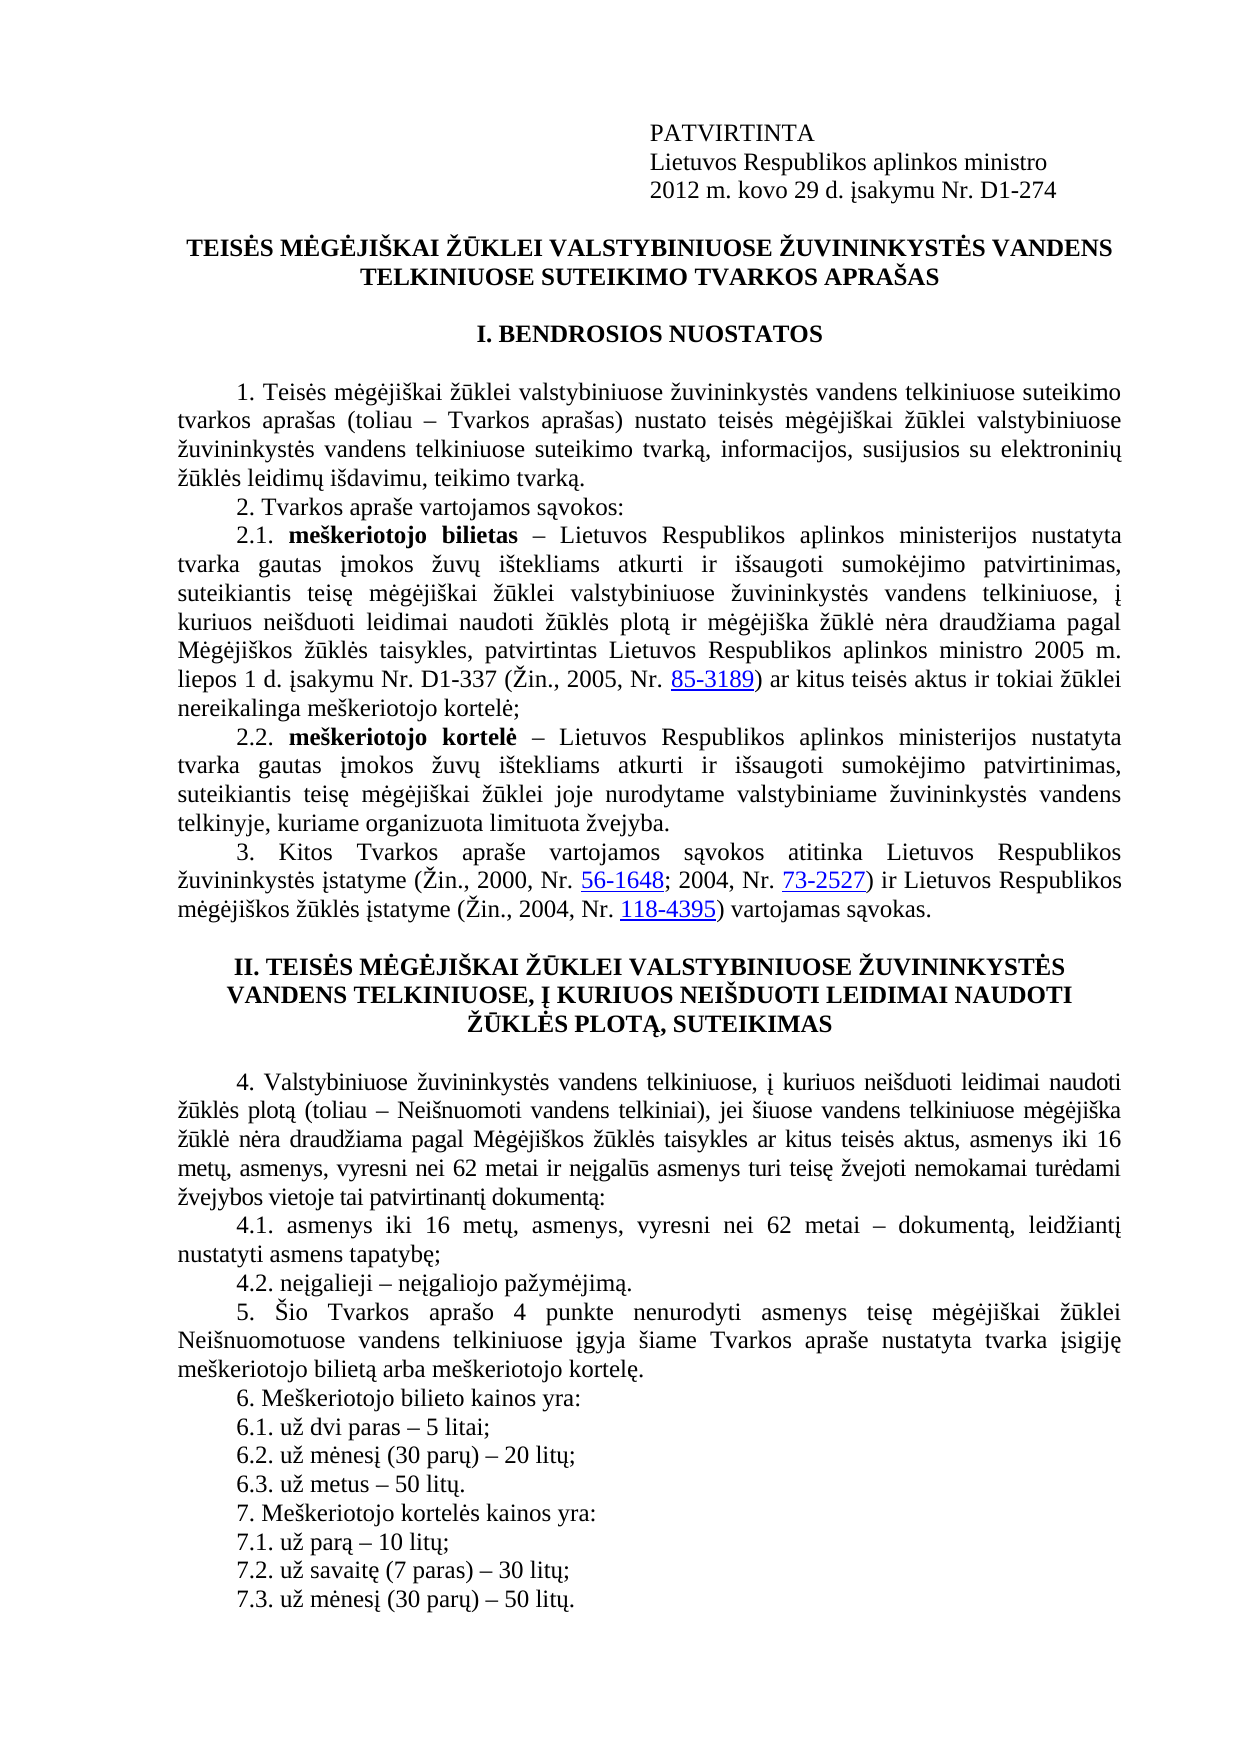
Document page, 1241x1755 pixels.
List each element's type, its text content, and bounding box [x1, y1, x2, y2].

text 6. Meškeriotojo bilieto kainos yra: [177, 1383, 1122, 1412]
text I. Bendrosios nuostatos [177, 319, 1122, 348]
text 6.2. už mėnesį (30 parų) – 20 litų; [177, 1441, 1122, 1469]
text Lietuvos Respublikos aplinkos ministro [649, 147, 1122, 176]
text PATVIRTINTA [649, 118, 1122, 147]
text II. TEISĖS MĖGĖJIŠKAI ŽŪKLEI VALSTYBINIUOSE ŽUVININKYSTĖS VANDENS TELKINIUOSE, Į KURIUOS NEIŠDUOTI LEIDIMAI NAUDOTI ŽŪKLĖS PLOTĄ, SUTEIKIMAS [177, 952, 1122, 1038]
text 6.3. už metus – 50 litų. [177, 1469, 1122, 1498]
text 2. Tvarkos apraše vartojamos sąvokos: [177, 492, 1122, 521]
text 4.2. neįgalieji – neįgaliojo pažymėjimą. [177, 1268, 1122, 1297]
text 2.1. meškeriotojo bilietas – Lietuvos Respublikos aplinkos ministerijos nustatyta tvarka gautas įmokos žuvų ištekliams atkurti ir išsaugoti sumokėjimo patvirtinimas, suteikiantis teisę mėgėjiškai žūklei valstybiniuose žuvininkystės vandens telkiniuose, į kuriuos neišduoti leidimai naudoti žūklės plotą ir mėgėjiška žūklė nėra draudžiama pagal Mėgėjiškos žūklės taisykles, patvirtintas Lietuvos Respublikos aplinkos ministro 2005 m. liepos 1 d. įsakymu Nr. D1-337 (Žin., 2005, Nr. 85-3189) ar kitus teisės aktus ir tokiai žūklei nereikalinga meškeriotojo kortelė; [177, 521, 1122, 722]
text 5. Šio Tvarkos aprašo 4 punkte nenurodyti asmenys teisę mėgėjiškai žūklei Neišnuomotuose vandens telkiniuose įgyja šiame Tvarkos apraše nustatyta tvarka įsigiję meškeriotojo bilietą arba meškeriotojo kortelę. [177, 1297, 1122, 1383]
text 6.1. už dvi paras – 5 litai; [177, 1412, 1122, 1441]
text 7.3. už mėnesį (30 parų) – 50 litų. [177, 1584, 1122, 1613]
text 1. Teisės mėgėjiškai žūklei valstybiniuose žuvininkystės vandens telkiniuose suteikimo tvarkos aprašas (toliau – Tvarkos aprašas) nustato teisės mėgėjiškai žūklei valstybiniuose žuvininkystės vandens telkiniuose suteikimo tvarką, informacijos, susijusios su elektroninių žūklės leidimų išdavimu, teikimo tvarką. [177, 377, 1122, 492]
text 7.1. už parą – 10 litų; [177, 1527, 1122, 1556]
text 2012 m. kovo 29 d. įsakymu Nr. D1-274 [649, 176, 1122, 204]
text 4. Valstybiniuose žuvininkystės vandens telkiniuose, į kuriuos neišduoti leidimai naudoti žūklės plotą (toliau – Neišnuomoti vandens telkiniai), jei šiuose vandens telkiniuose mėgėjiška žūklė nėra draudžiama pagal Mėgėjiškos žūklės taisykles ar kitus teisės aktus, asmenys iki 16 metų, asmenys, vyresni nei 62 metai ir neįgalūs asmenys turi teisę žvejoti nemokamai turėdami žvejybos vietoje tai patvirtinantį dokumentą: [177, 1067, 1122, 1211]
text 7.2. už savaitę (7 paras) – 30 litų; [177, 1556, 1122, 1584]
text 3. Kitos Tvarkos apraše vartojamos sąvokos atitinka Lietuvos Respublikos žuvininkystės įstatyme (Žin., 2000, Nr. 56-1648; 2004, Nr. 73-2527) ir Lietuvos Respublikos mėgėjiškos žūklės įstatyme (Žin., 2004, Nr. 118-4395) vartojamas sąvokas. [177, 837, 1122, 923]
text TEISĖS MĖGĖJIŠKAI ŽŪKLEI VALSTYBINIUOSE ŽUVININKYSTĖS VANDENS TELKINIUOSE SUTEIKIMO TVARKOS APRAŠAS [177, 233, 1122, 291]
text 2.2. meškeriotojo kortelė – Lietuvos Respublikos aplinkos ministerijos nustatyta tvarka gautas įmokos žuvų ištekliams atkurti ir išsaugoti sumokėjimo patvirtinimas, suteikiantis teisę mėgėjiškai žūklei joje nurodytame valstybiniame žuvininkystės vandens telkinyje, kuriame organizuota limituota žvejyba. [177, 722, 1122, 837]
text 7. Meškeriotojo kortelės kainos yra: [177, 1498, 1122, 1527]
text 4.1. asmenys iki 16 metų, asmenys, vyresni nei 62 metai – dokumentą, leidžiantį nustatyti asmens tapatybę; [177, 1211, 1122, 1268]
